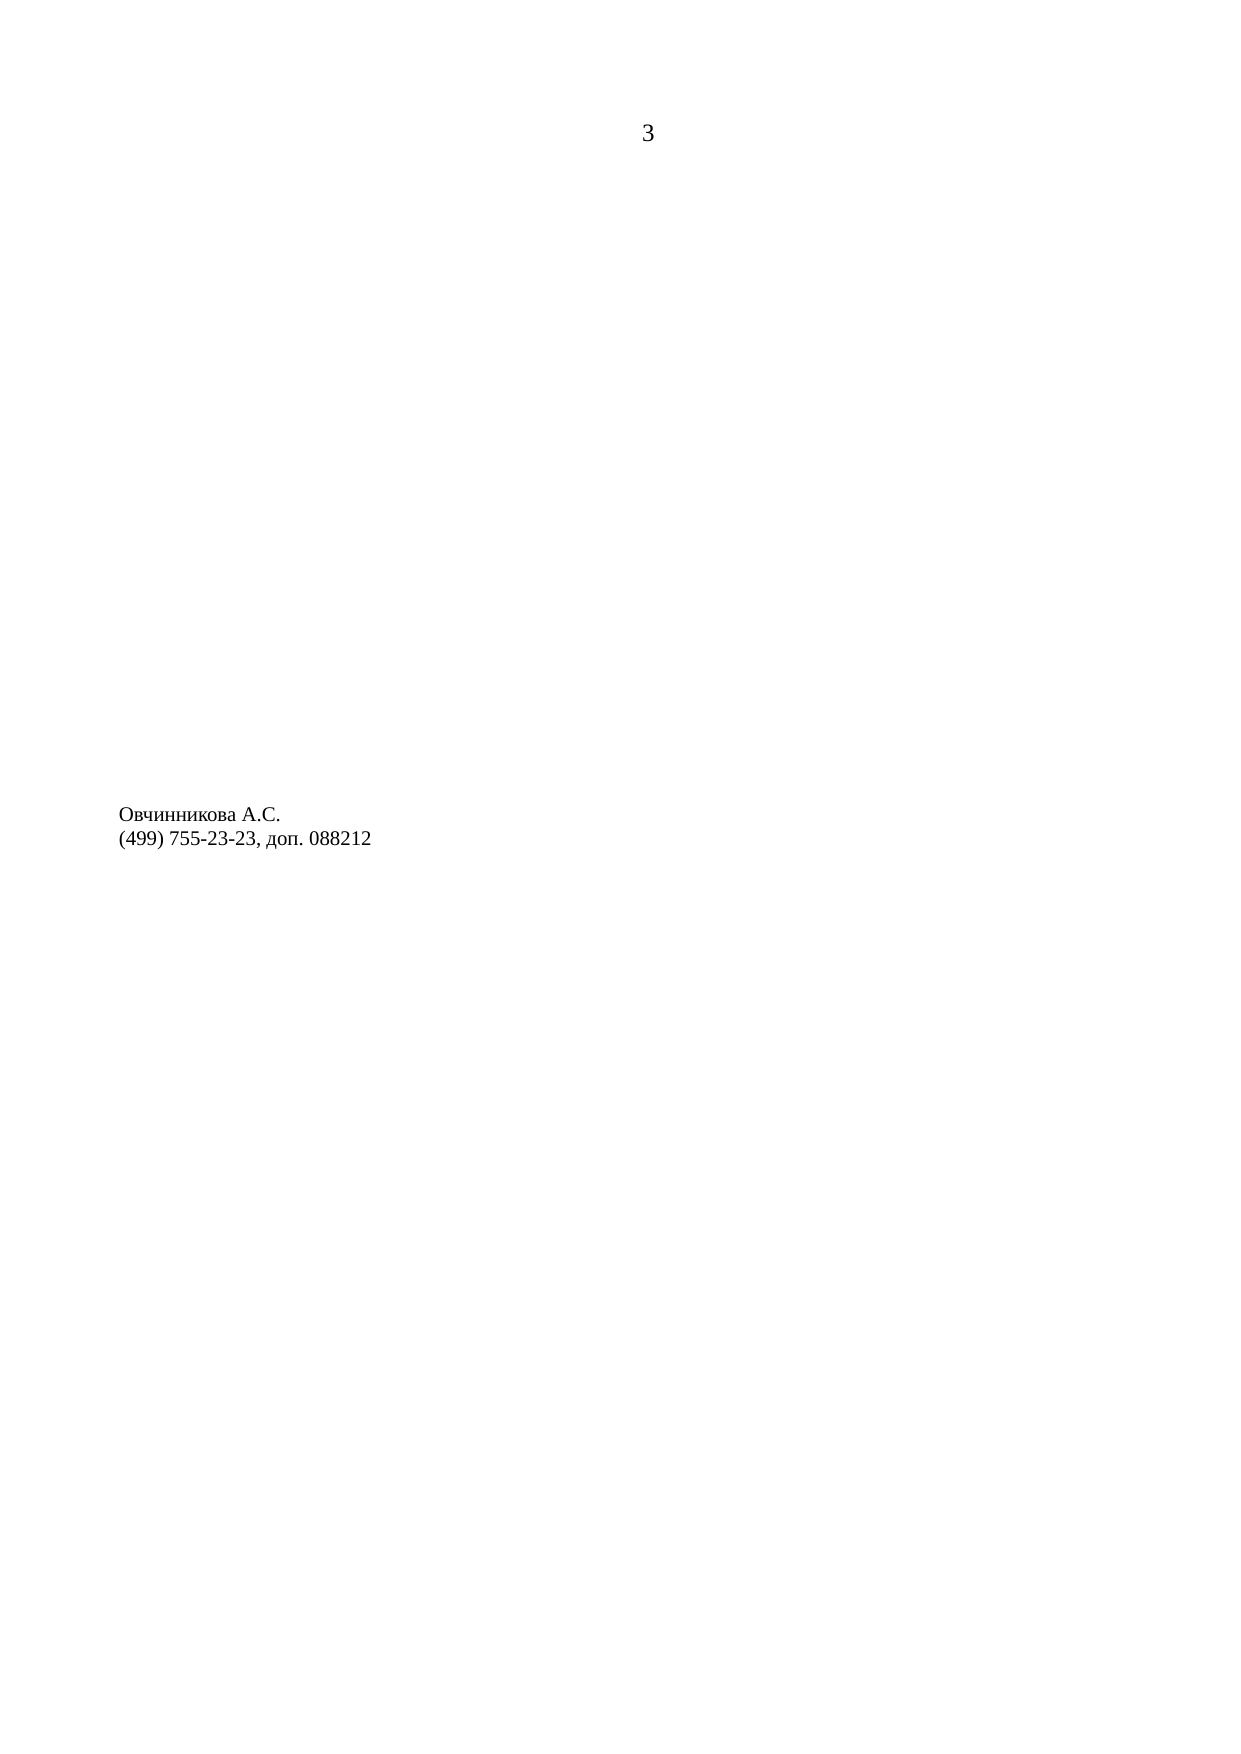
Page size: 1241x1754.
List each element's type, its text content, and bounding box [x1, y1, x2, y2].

text Овчинникова А.С. [119, 802, 1177, 826]
text (499) 755-23-23, доп. 088212 [119, 826, 1177, 850]
